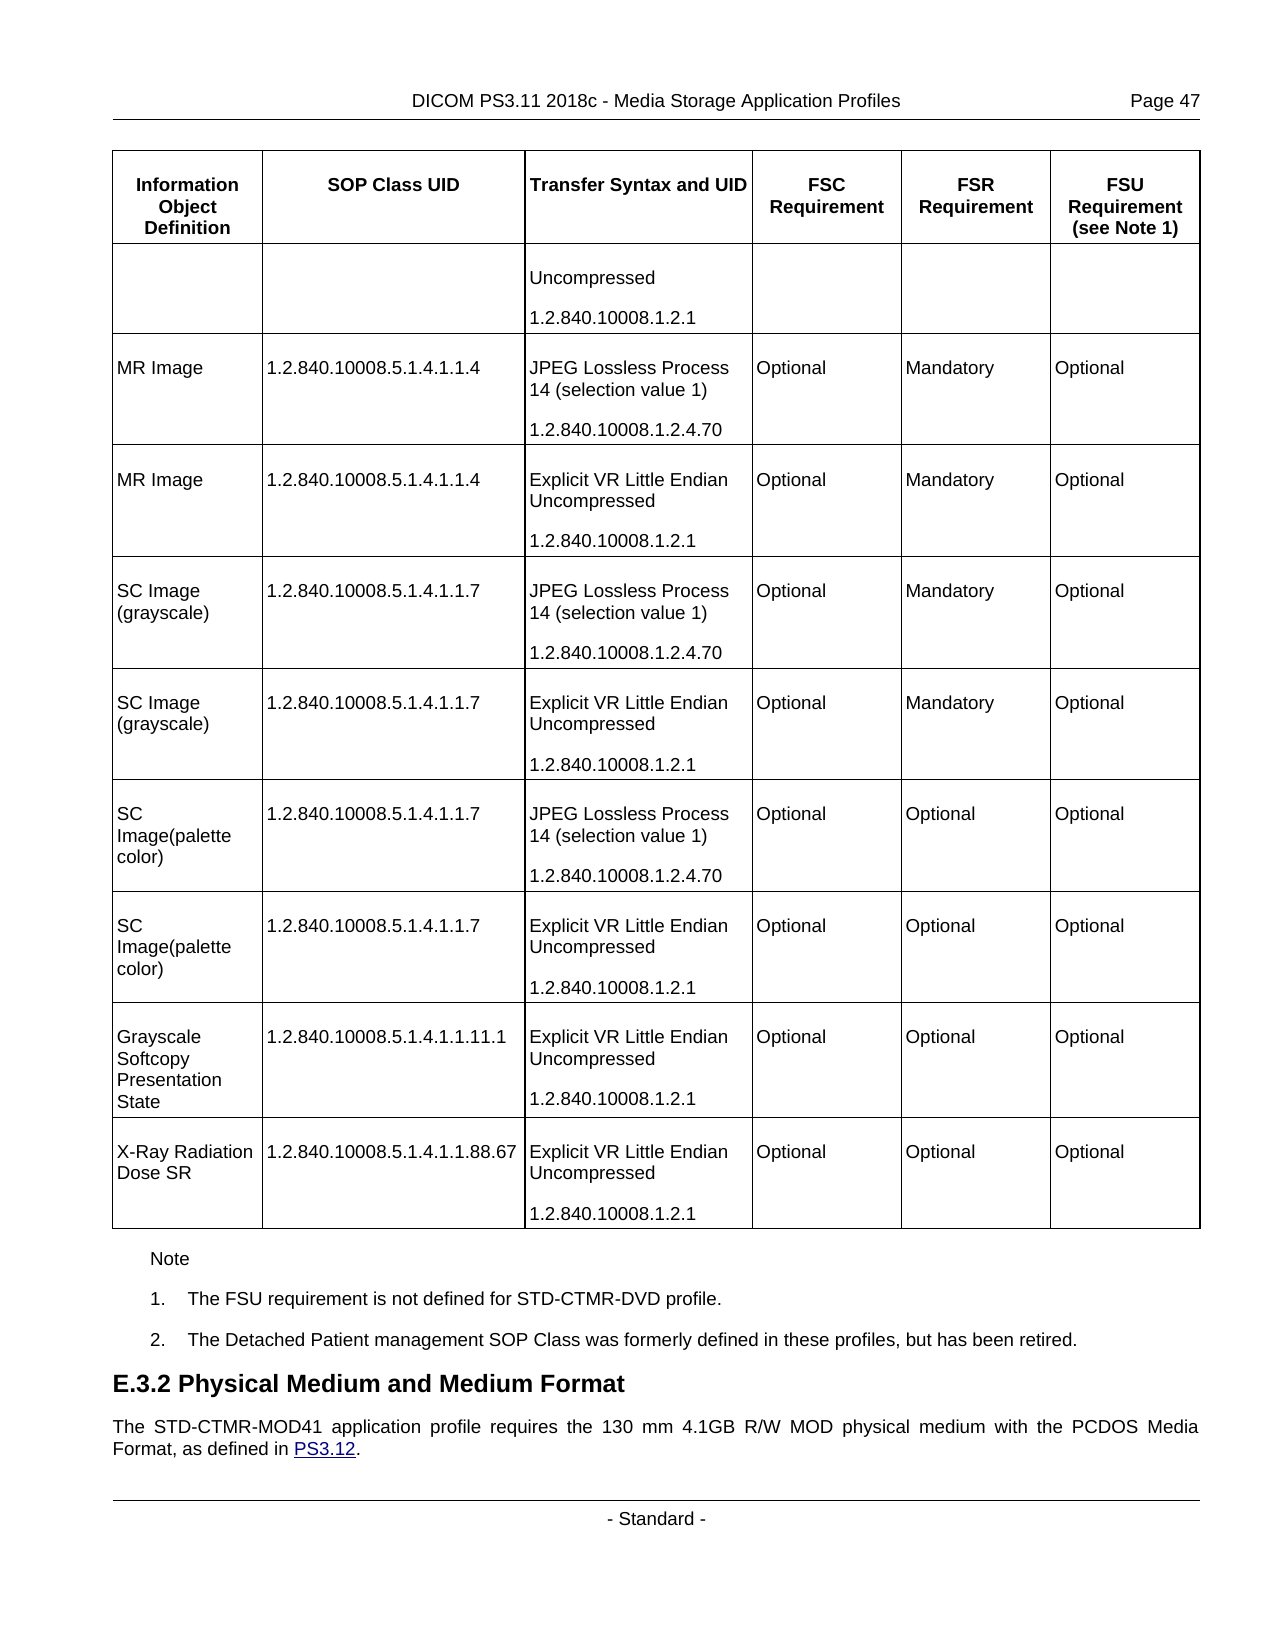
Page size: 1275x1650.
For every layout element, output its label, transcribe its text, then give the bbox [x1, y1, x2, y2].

table_cell Mandatory [902, 334, 1050, 444]
table_cell 1.2.840.10008.5.1.4.1.1.88.67 [263, 1118, 524, 1228]
table_cell Optional [1051, 780, 1199, 891]
list The FSU requirement is not defined for STD-CTMR-DVD profile. [150, 1288, 1162, 1310]
table_cell Optional [902, 1003, 1050, 1117]
text E.3.2 Physical Medium and Medium Format [112, 1369, 1200, 1398]
table_cell Explicit VR Little Endian Uncompressed 1.2.840.10008.1.2.1 [526, 1003, 752, 1117]
table_cell Explicit VR Little Endian Uncompressed 1.2.840.10008.1.2.1 [526, 1118, 752, 1228]
table_cell Optional [1051, 892, 1199, 1002]
table_cell Explicit VR Little Endian Uncompressed 1.2.840.10008.1.2.1 [526, 445, 752, 556]
table_header FSU Requirement (see Note 1) [1051, 151, 1199, 243]
table_cell Optional [902, 892, 1050, 1002]
table_cell Optional [1051, 445, 1199, 556]
table_cell Optional [753, 780, 901, 891]
table_cell MR Image [113, 334, 262, 444]
table_header Transfer Syntax and UID [526, 151, 752, 243]
table_cell 1.2.840.10008.5.1.4.1.1.7 [263, 557, 524, 667]
table_cell 1.2.840.10008.5.1.4.1.1.7 [263, 780, 524, 891]
table_cell Explicit VR Little Endian Uncompressed 1.2.840.10008.1.2.1 [526, 892, 752, 1002]
table_cell JPEG Lossless Process 14 (selection value 1) 1.2.840.10008.1.2.4.70 [526, 780, 752, 891]
table_cell Grayscale Softcopy Presentation State [113, 1003, 262, 1117]
table_cell [263, 244, 524, 333]
table_cell SC Image(palette color) [113, 892, 262, 1002]
table_cell Optional [753, 669, 901, 779]
table_cell [1051, 244, 1199, 333]
table_cell Optional [1051, 1118, 1199, 1228]
table_cell [902, 244, 1050, 333]
text Note [150, 1248, 1162, 1269]
table_cell Mandatory [902, 557, 1050, 667]
table_cell Optional [1051, 557, 1199, 667]
table_cell X-Ray Radiation Dose SR [113, 1118, 262, 1228]
table_header FSR Requirement [902, 151, 1050, 243]
table_cell SC Image(palette color) [113, 780, 262, 891]
table_cell Mandatory [902, 669, 1050, 779]
table_header SOP Class UID [263, 151, 524, 243]
table_cell Optional [753, 1118, 901, 1228]
table_cell [753, 244, 901, 333]
table_cell Optional [1051, 669, 1199, 779]
table_cell Optional [1051, 334, 1199, 444]
table_cell Explicit VR Little Endian Uncompressed 1.2.840.10008.1.2.1 [526, 669, 752, 779]
table_cell Optional [902, 1118, 1050, 1228]
table_cell 1.2.840.10008.5.1.4.1.1.4 [263, 334, 524, 444]
text The STD-CTMR-MOD41 application profile requires the 130 mm 4.1GB R/W MOD physical medium with the PCDOS Media Format, as defined in PS3.12. [112, 1416, 1200, 1459]
table_cell MR Image [113, 445, 262, 556]
table_cell Optional [753, 445, 901, 556]
table_cell Optional [1051, 1003, 1199, 1117]
table_cell 1.2.840.10008.5.1.4.1.1.7 [263, 669, 524, 779]
table_cell Mandatory [902, 445, 1050, 556]
table_cell Optional [902, 780, 1050, 891]
table_cell Optional [753, 892, 901, 1002]
table_cell Uncompressed 1.2.840.10008.1.2.1 [526, 244, 752, 333]
table_cell Optional [753, 334, 901, 444]
table_cell JPEG Lossless Process 14 (selection value 1) 1.2.840.10008.1.2.4.70 [526, 334, 752, 444]
table_cell JPEG Lossless Process 14 (selection value 1) 1.2.840.10008.1.2.4.70 [526, 557, 752, 667]
table_cell [113, 244, 262, 333]
table_cell 1.2.840.10008.5.1.4.1.1.7 [263, 892, 524, 1002]
table_cell Optional [753, 557, 901, 667]
table_header FSC Requirement [753, 151, 901, 243]
table_cell SC Image (grayscale) [113, 557, 262, 667]
table_cell 1.2.840.10008.5.1.4.1.1.11.1 [263, 1003, 524, 1117]
table_cell SC Image (grayscale) [113, 669, 262, 779]
table_cell Optional [753, 1003, 901, 1117]
list The Detached Patient management SOP Class was formerly defined in these profiles, but has been retired. [150, 1328, 1162, 1350]
table_cell 1.2.840.10008.5.1.4.1.1.4 [263, 445, 524, 556]
table_header Information Object Definition [113, 151, 262, 243]
